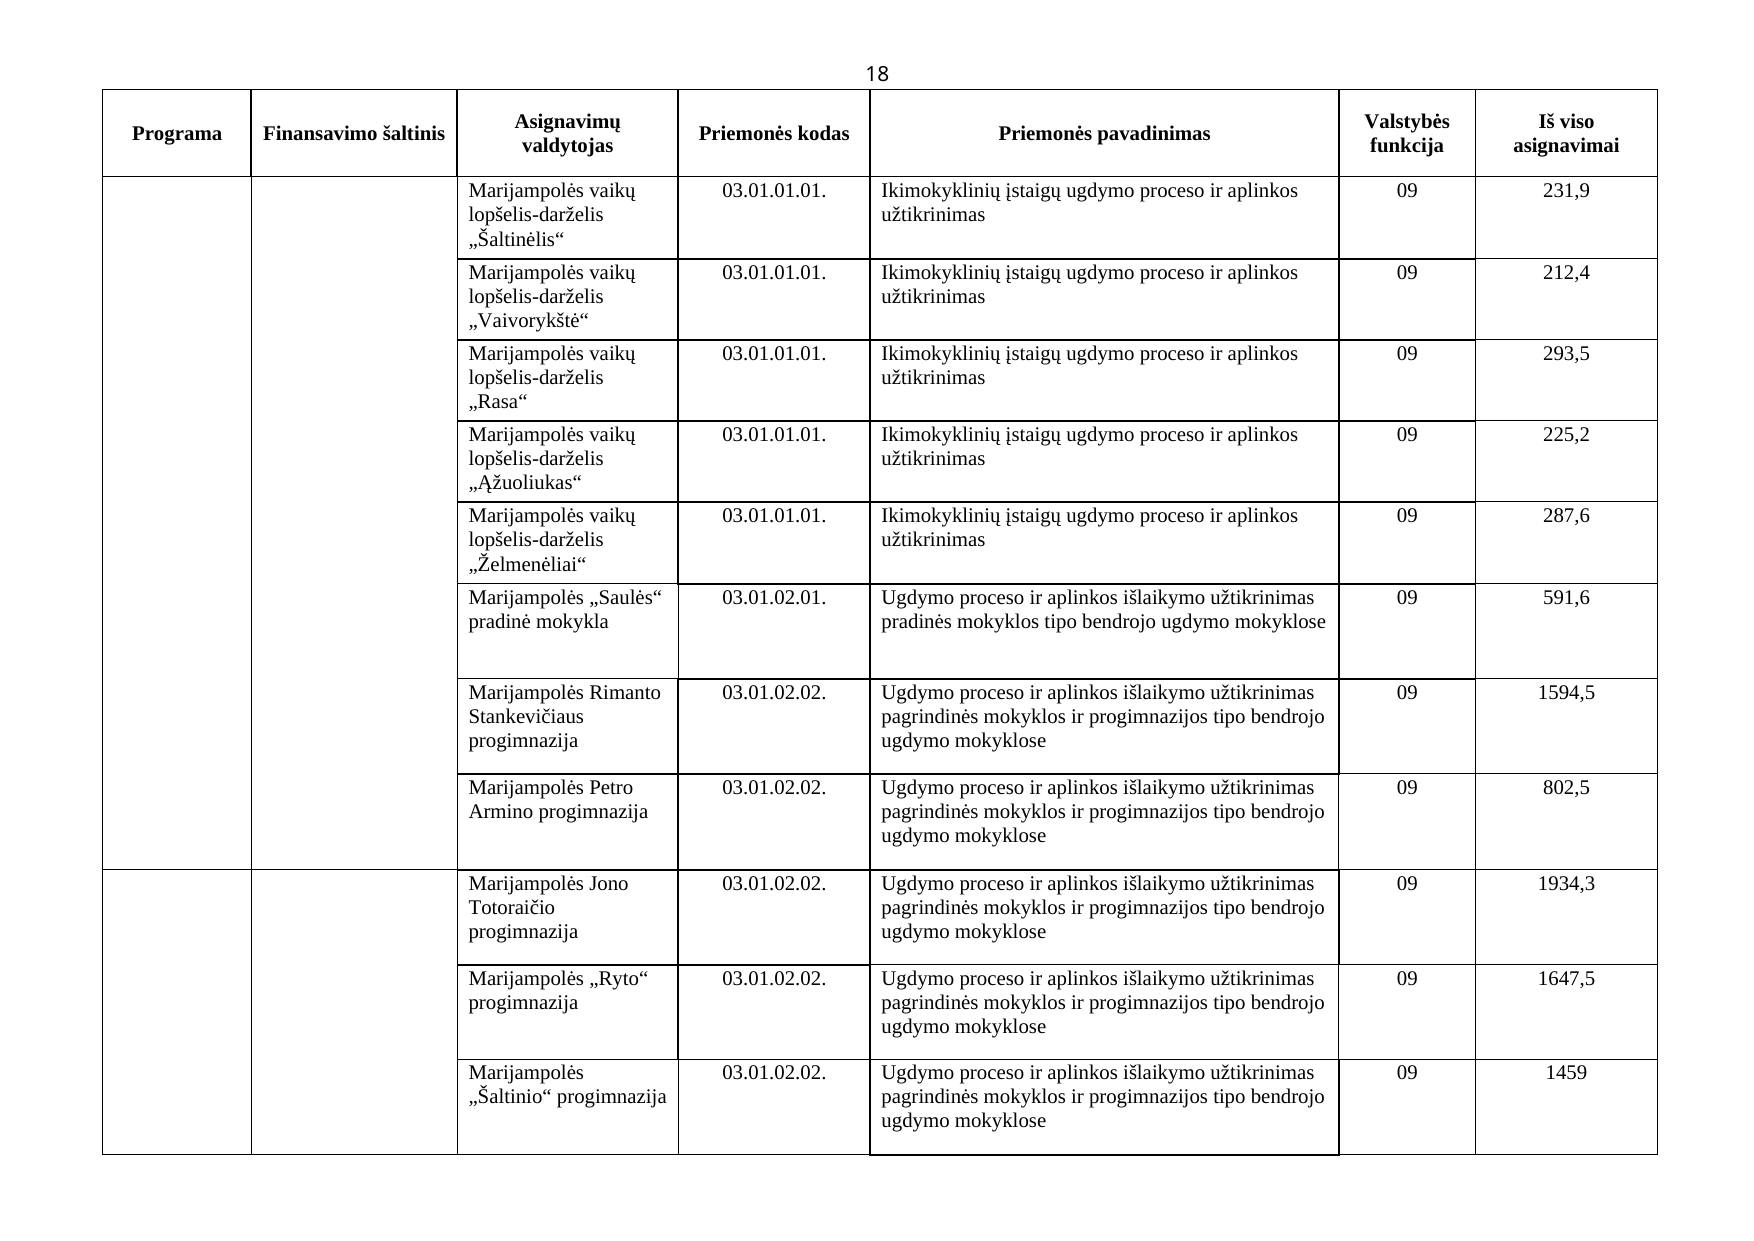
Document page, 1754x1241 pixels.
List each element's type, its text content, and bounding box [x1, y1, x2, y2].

table_cell 287,6 [1476, 502, 1657, 582]
table_cell Ikimokyklinių įstaigų ugdymo proceso ir aplinkos užtikrinimas [871, 422, 1338, 501]
table_cell [103, 177, 251, 582]
table_cell [252, 870, 457, 1154]
table_cell Marijampolės Rimanto Stankevičiaus progimnazija [458, 679, 677, 773]
table_cell 591,6 [1476, 584, 1657, 678]
table_cell Ugdymo proceso ir aplinkos išlaikymo užtikrinimas pagrindinės mokyklos ir progimnazijos tipo bendrojo ugdymo mokyklose [871, 1060, 1338, 1154]
table_cell 231,9 [1476, 177, 1657, 257]
table_cell Ugdymo proceso ir aplinkos išlaikymo užtikrinimas pagrindinės mokyklos ir progimnazijos tipo bendrojo ugdymo mokyklose [871, 871, 1338, 964]
table_cell Ikimokyklinių įstaigų ugdymo proceso ir aplinkos užtikrinimas [871, 341, 1338, 420]
table_cell 1594,5 [1476, 679, 1657, 773]
table_cell 09 [1340, 341, 1475, 420]
table_cell Ugdymo proceso ir aplinkos išlaikymo užtikrinimas pagrindinės mokyklos ir progimnazijos tipo bendrojo ugdymo mokyklose [871, 965, 1338, 1059]
table_cell 09 [1340, 870, 1475, 964]
table_cell Ugdymo proceso ir aplinkos išlaikymo užtikrinimas pagrindinės mokyklos ir progimnazijos tipo bendrojo ugdymo mokyklose [871, 775, 1338, 868]
table_cell Marijampolės „Ryto“ progimnazija [458, 966, 677, 1059]
table_header Programa [103, 90, 250, 176]
table_cell Ikimokyklinių įstaigų ugdymo proceso ir aplinkos užtikrinimas [871, 260, 1338, 339]
table_cell 09 [1340, 422, 1475, 501]
table_cell [103, 870, 251, 1154]
table_cell 09 [1340, 680, 1475, 773]
table_header Priemonės pavadinimas [871, 90, 1338, 176]
table_cell Ikimokyklinių įstaigų ugdymo proceso ir aplinkos užtikrinimas [871, 177, 1338, 257]
table_cell 09 [1340, 1060, 1475, 1154]
table_cell Marijampolės „Saulės“ pradinė mokykla [458, 584, 678, 678]
table_cell 03.01.02.02. [679, 871, 869, 964]
table_header Finansavimo šaltinis [252, 90, 456, 176]
table_cell [252, 501, 457, 868]
table_cell Ugdymo proceso ir aplinkos išlaikymo užtikrinimas pradinės mokyklos tipo bendrojo ugdymo mokyklose [871, 585, 1338, 678]
table_cell Ikimokyklinių įstaigų ugdymo proceso ir aplinkos užtikrinimas [871, 503, 1338, 582]
table_cell 09 [1340, 585, 1475, 678]
table_cell 293,5 [1476, 340, 1657, 420]
table_cell 09 [1340, 260, 1475, 339]
table_cell 212,4 [1476, 259, 1657, 339]
table_cell Ugdymo proceso ir aplinkos išlaikymo užtikrinimas pagrindinės mokyklos ir progimnazijos tipo bendrojo ugdymo mokyklose [871, 680, 1338, 773]
table_cell 1459 [1476, 1060, 1657, 1154]
table_cell 03.01.01.01. [679, 503, 869, 582]
table_cell 09 [1340, 503, 1475, 582]
table_cell 03.01.02.01. [679, 585, 869, 678]
table_header Valstybės funkcija [1340, 90, 1475, 176]
table_cell Marijampolės vaikų lopšelis-darželis „Šaltinėlis“ [458, 177, 677, 257]
table_cell [103, 583, 251, 868]
table_cell 09 [1339, 774, 1475, 868]
table_header Priemonės kodas [679, 90, 869, 176]
table_cell 03.01.01.01. [679, 341, 869, 420]
table_cell 03.01.01.01. [679, 177, 869, 257]
table_cell 03.01.02.02. [679, 775, 869, 868]
table_cell 1934,3 [1476, 870, 1657, 964]
table_header Iš viso asignavimai [1476, 90, 1657, 176]
table_cell 09 [1340, 177, 1475, 257]
table_cell 1647,5 [1476, 965, 1657, 1059]
table_cell Marijampolės vaikų lopšelis-darželis „Rasa“ [458, 341, 677, 420]
table_header Asignavimų valdytojas [458, 90, 677, 176]
table_cell 03.01.01.01. [679, 260, 869, 339]
table_cell Marijampolės „Šaltinio“ progimnazija [458, 1060, 678, 1154]
table_cell 03.01.01.01. [679, 422, 869, 501]
table_cell Marijampolės Petro Armino progimnazija [458, 775, 677, 868]
table_cell 225,2 [1476, 421, 1657, 501]
table_cell [252, 177, 457, 501]
table_cell 09 [1339, 965, 1475, 1059]
table_cell 03.01.02.02. [679, 680, 869, 773]
table_cell Marijampolės vaikų lopšelis-darželis „Želmenėliai“ [458, 503, 677, 582]
table_cell 03.01.02.02. [679, 1060, 869, 1154]
table_cell Marijampolės vaikų lopšelis-darželis „Ąžuoliukas“ [458, 422, 677, 501]
table_cell Marijampolės vaikų lopšelis-darželis „Vaivorykštė“ [458, 260, 677, 339]
table_cell 802,5 [1476, 774, 1657, 868]
table_cell 03.01.02.02. [679, 966, 869, 1059]
table_cell Marijampolės Jono Totoraičio progimnazija [458, 871, 677, 964]
